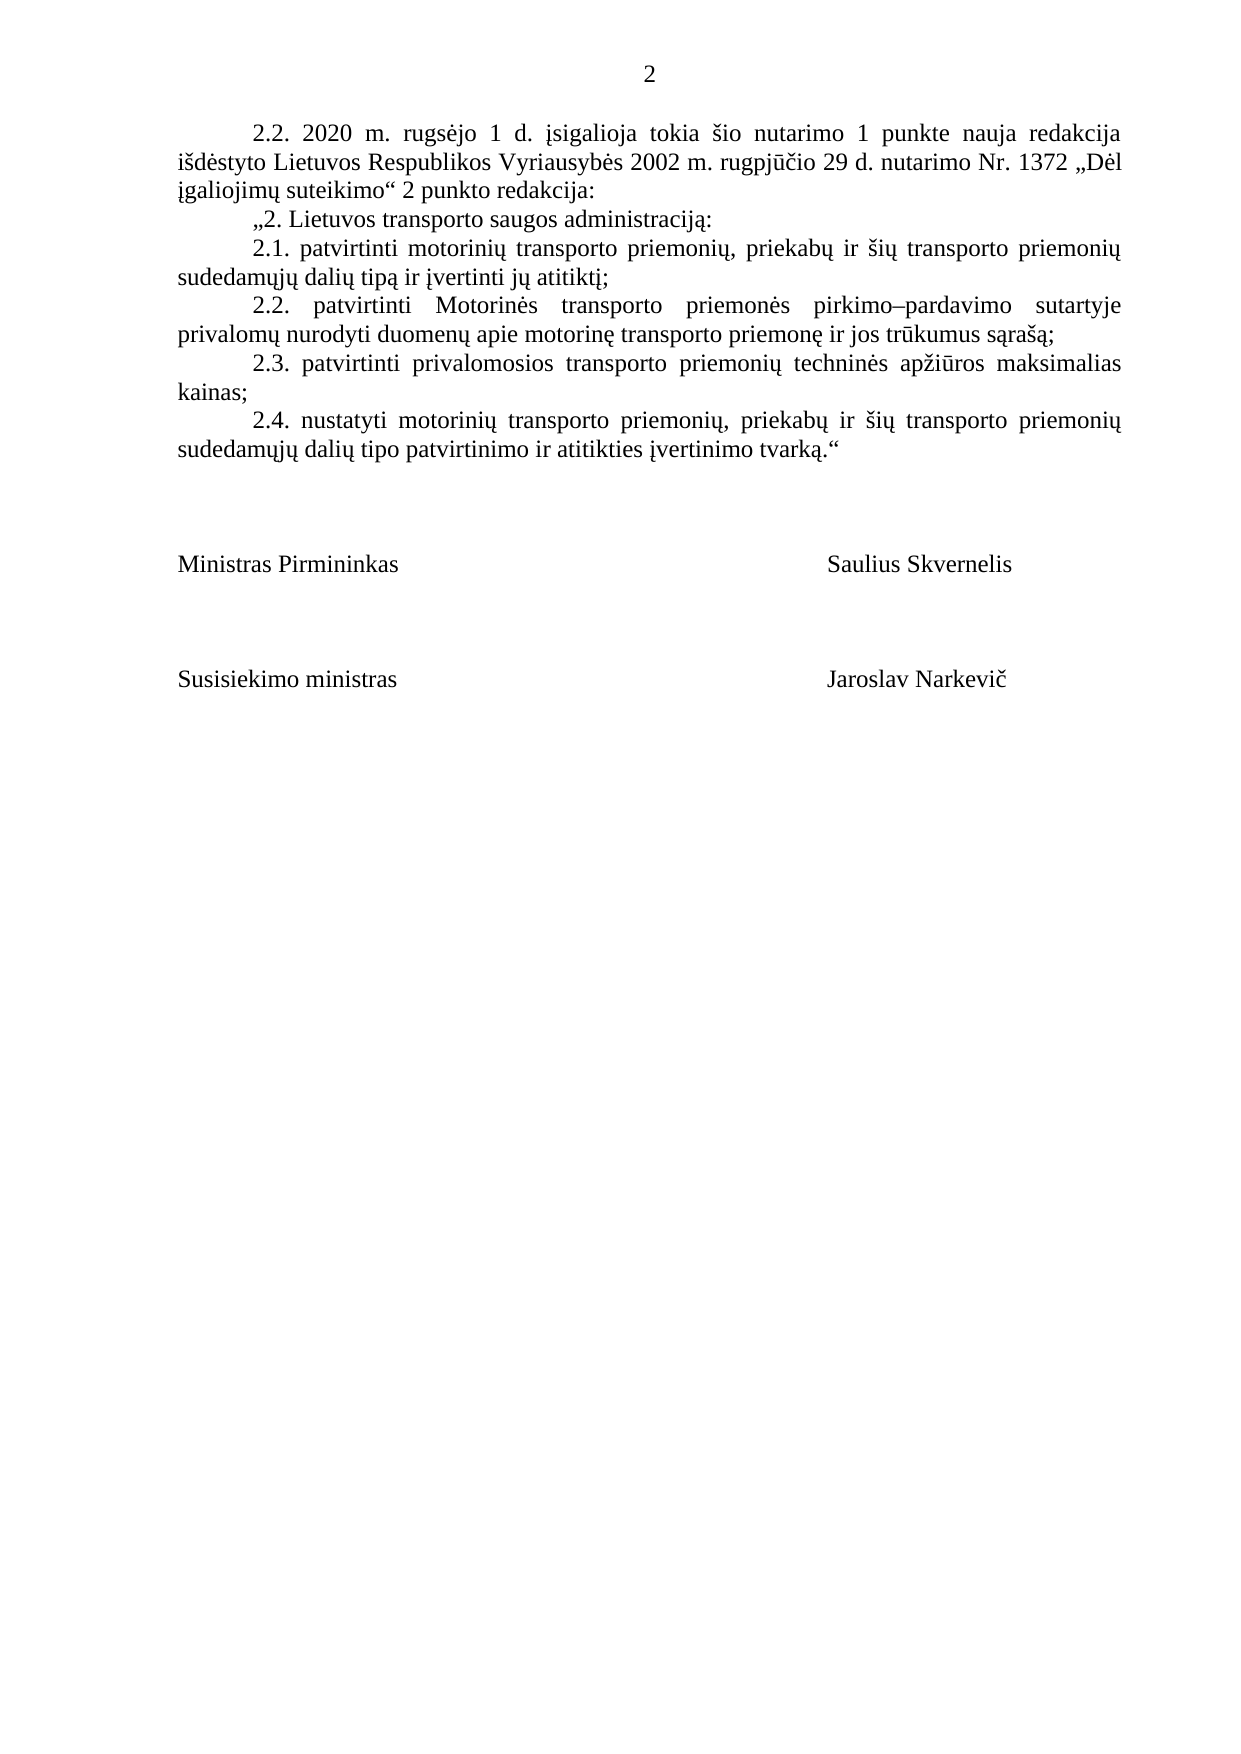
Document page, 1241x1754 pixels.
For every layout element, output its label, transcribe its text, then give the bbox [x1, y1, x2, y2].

text 2.1. patvirtinti motorinių transporto priemonių, priekabų ir šių transporto priemonių sudedamųjų dalių tipą ir įvertinti jų atitiktį; [177, 233, 1122, 291]
text Ministras Pirmininkas Saulius Skvernelis [177, 549, 1122, 578]
text 2.3. patvirtinti privalomosios transporto priemonių techninės apžiūros maksimalias kainas; [177, 348, 1122, 406]
text 2.2. 2020 m. rugsėjo 1 d. įsigalioja tokia šio nutarimo 1 punkte nauja redakcija išdėstyto Lietuvos Respublikos Vyriausybės 2002 m. rugpjūčio 29 d. nutarimo Nr. 1372 „Dėl įgaliojimų suteikimo“ 2 punkto redakcija: [177, 118, 1122, 204]
text 2.2. patvirtinti Motorinės transporto priemonės pirkimo–pardavimo sutartyje privalomų nurodyti duomenų apie motorinę transporto priemonę ir jos trūkumus sąrašą; [177, 291, 1122, 348]
text 2.4. nustatyti motorinių transporto priemonių, priekabų ir šių transporto priemonių sudedamųjų dalių tipo patvirtinimo ir atitikties įvertinimo tvarką.“ [177, 406, 1122, 463]
text Susisiekimo ministras Jaroslav Narkevič [177, 664, 1122, 693]
text „2. Lietuvos transporto saugos administraciją: [177, 204, 1122, 233]
